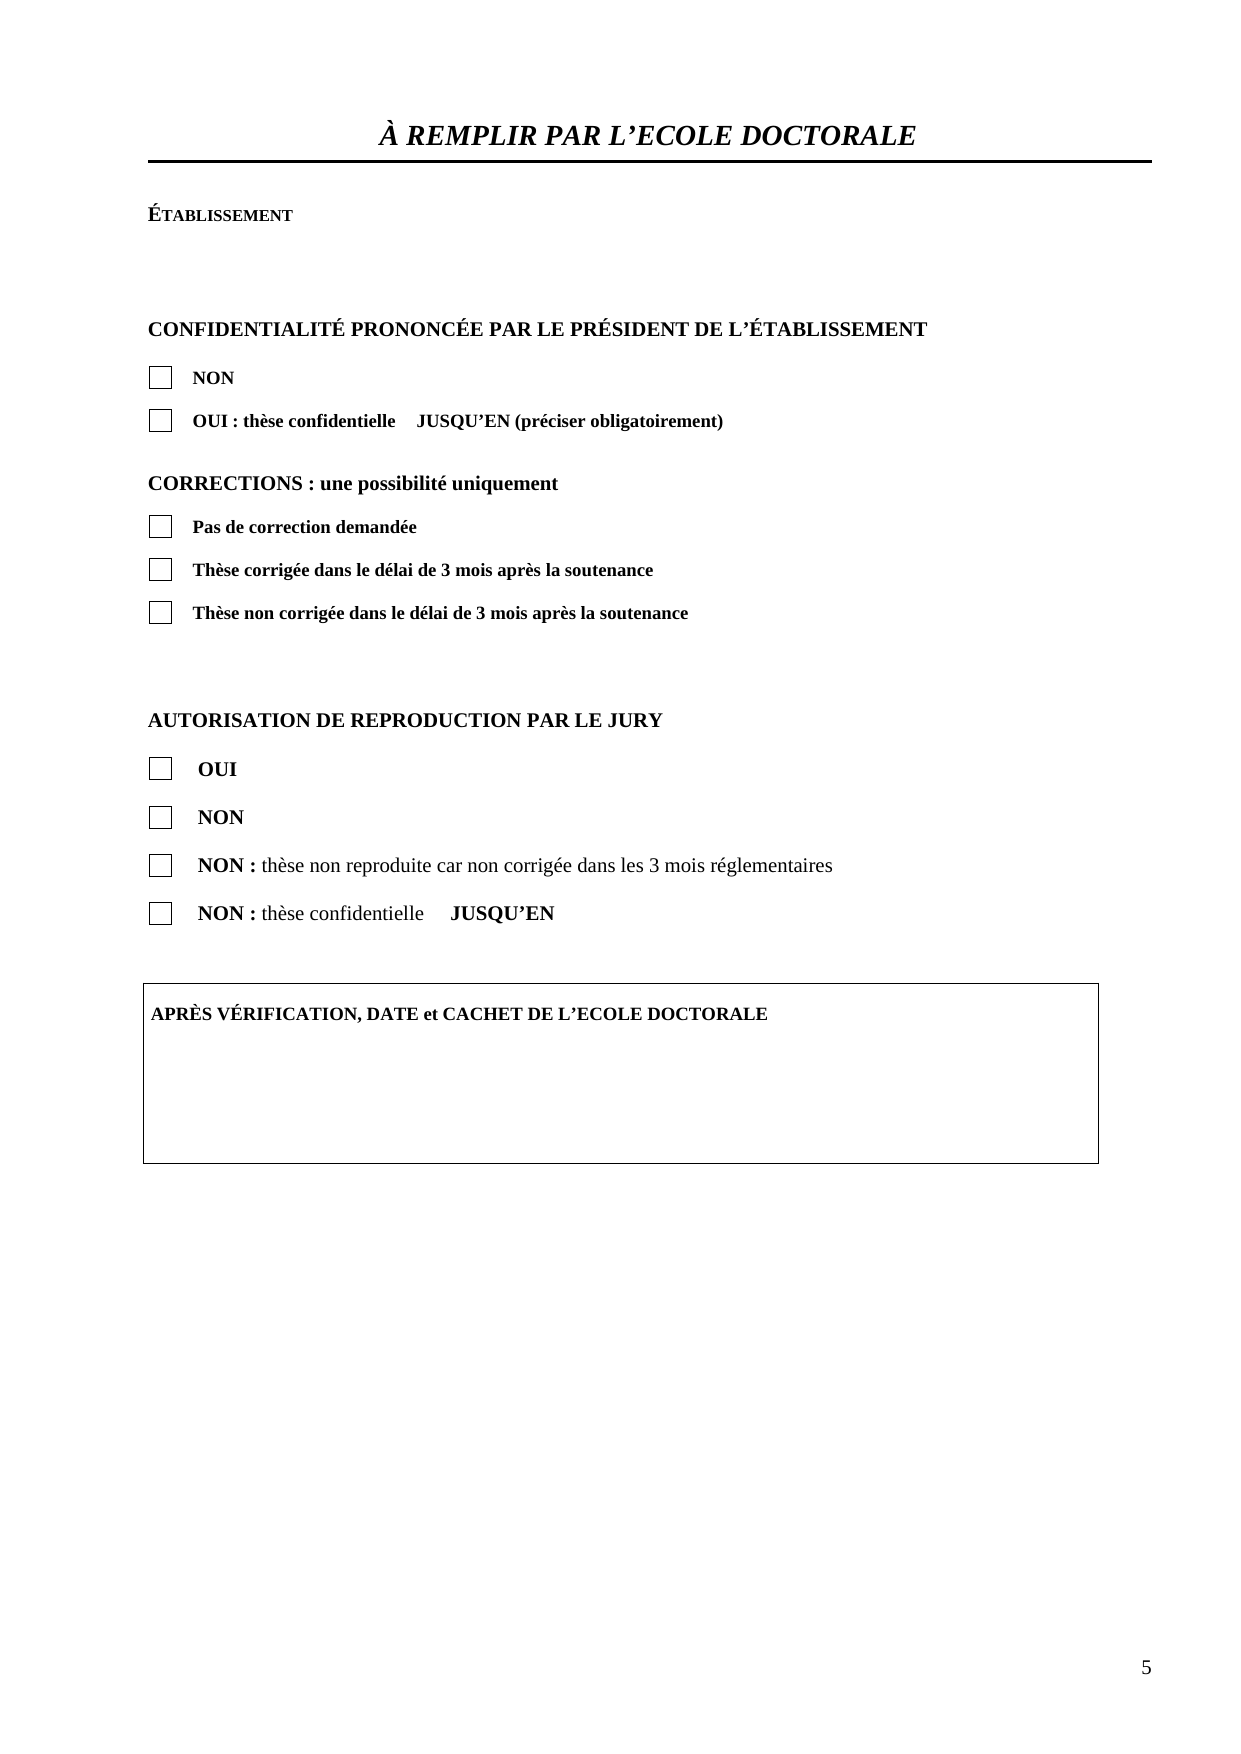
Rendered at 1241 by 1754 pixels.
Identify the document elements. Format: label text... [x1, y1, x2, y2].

text OUI [148, 756, 1167, 781]
text NON : thèse confidentielle JUSQU’EN [148, 901, 1167, 925]
subtitle À REMPLIR PAR L’ECOLE DOCTORALE [148, 118, 1152, 160]
text ÉTABLISSEMENT [148, 201, 1167, 226]
text CORRECTIONS : une possibilité uniquement [148, 471, 1167, 495]
text CONFIDENTIALITÉ PRONONCÉE PAR LE PRÉSIDENT DE L’ÉTABLISSEMENT [148, 317, 1167, 341]
text OUI : thèse confidentielle JUSQU’EN (préciser obligatoirement) [148, 408, 1167, 432]
text Thèse corrigée dans le délai de 3 mois après la soutenance [148, 557, 1167, 581]
table_header APRÈS VÉRIFICATION, DATE et CACHET DE L’ECOLE DOCTORALE [144, 984, 1098, 1163]
text AUTORISATION DE REPRODUCTION PAR LE JURY [148, 708, 1167, 732]
text NON : thèse non reproduite car non corrigée dans les 3 mois réglementaires [148, 853, 1167, 877]
text Pas de correction demandée [148, 514, 1167, 538]
text Thèse non corrigée dans le délai de 3 mois après la soutenance [148, 600, 1167, 624]
text NON [148, 365, 1167, 389]
text NON [148, 804, 1167, 829]
